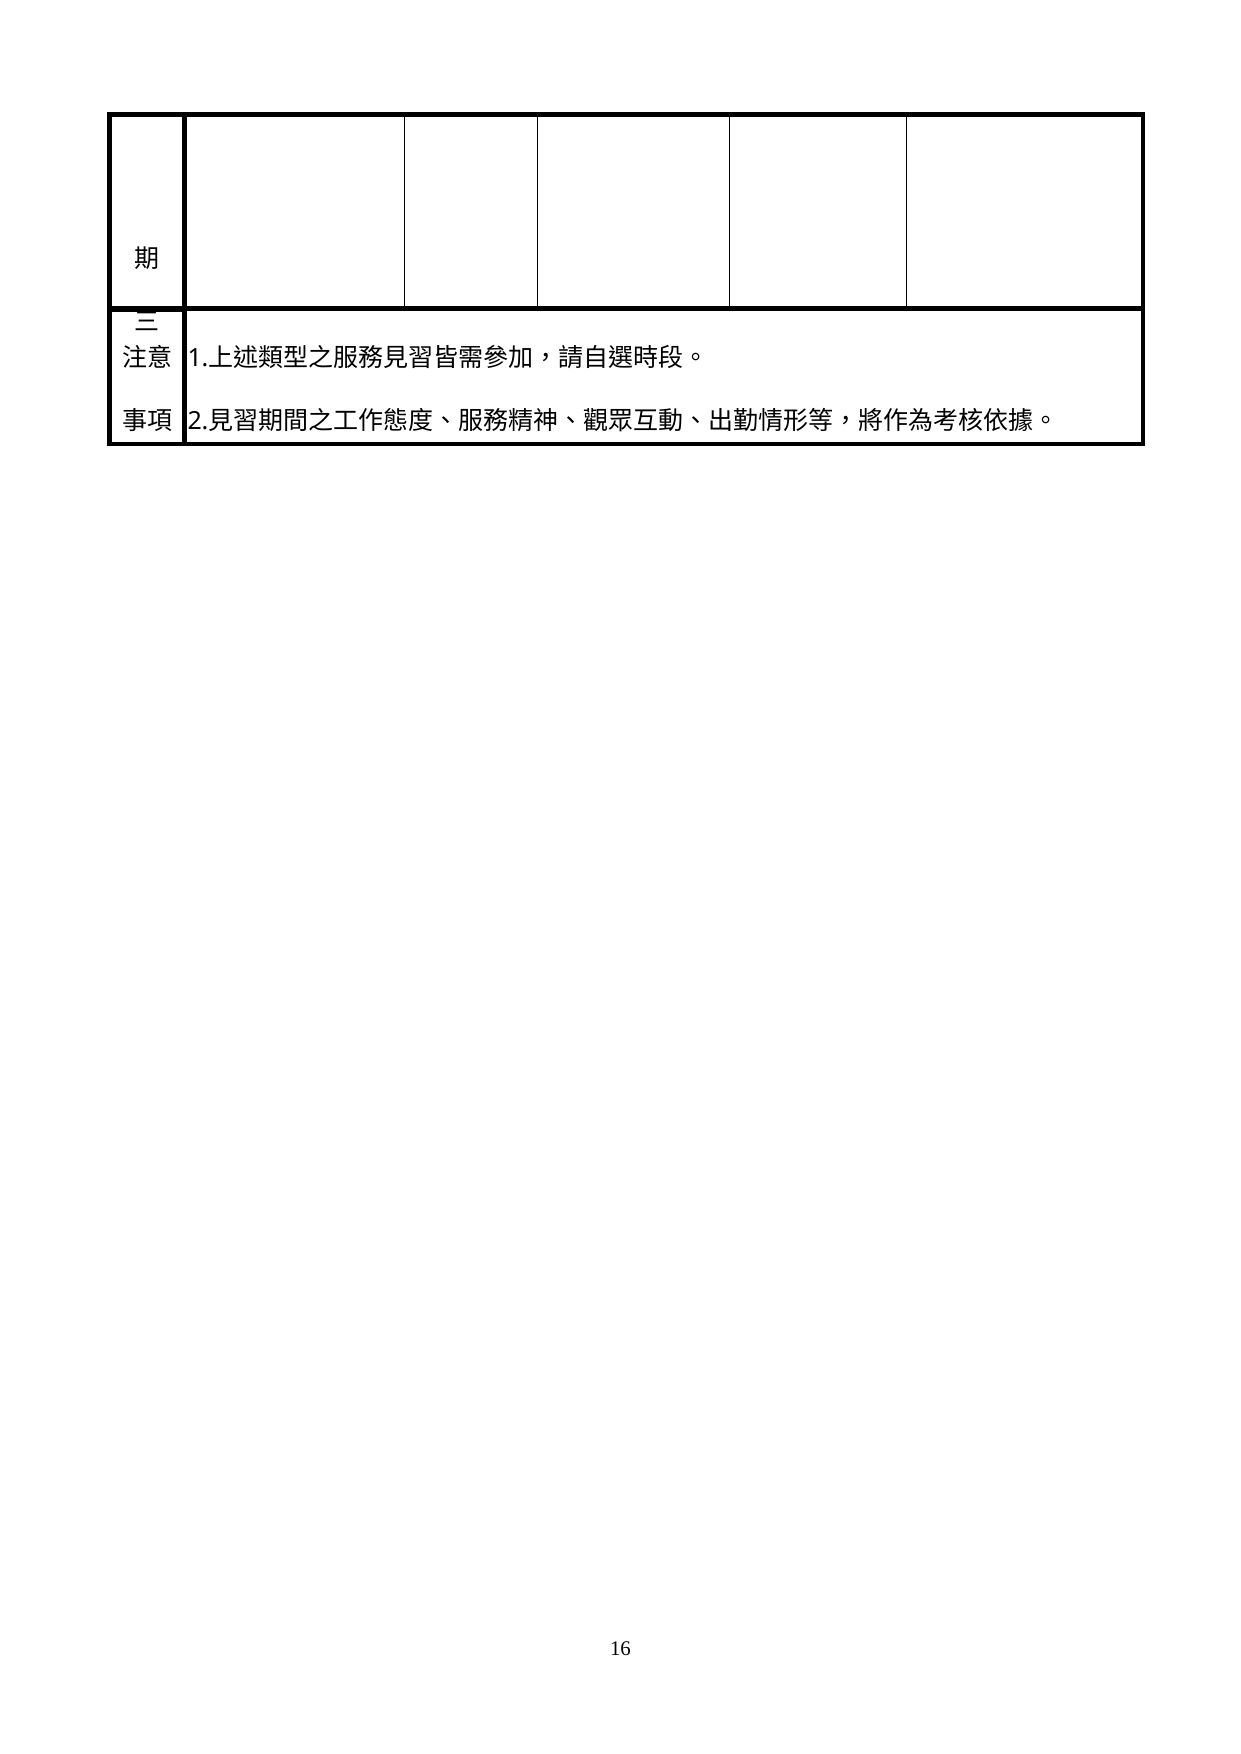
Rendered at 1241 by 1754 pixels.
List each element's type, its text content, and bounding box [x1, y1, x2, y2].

table_cell [538, 117, 729, 306]
table_cell 107 年 5 月 12 日 ︵ 星 期 六 ︶ ∣ 107 年 6 月 12 日 ︵ 星 期 三 ︶ [112, 117, 182, 306]
table_cell [730, 117, 906, 306]
table_cell [907, 117, 1141, 306]
table_cell 注意事項 [112, 312, 182, 442]
table_cell 1.上述類型之服務見習皆需參加，請自選時段。 2.見習期間之工作態度、服務精神、觀眾互動、出勤情形等，將作為考核依據。 [187, 311, 1141, 442]
table_cell [405, 117, 537, 306]
table_cell [187, 117, 404, 306]
